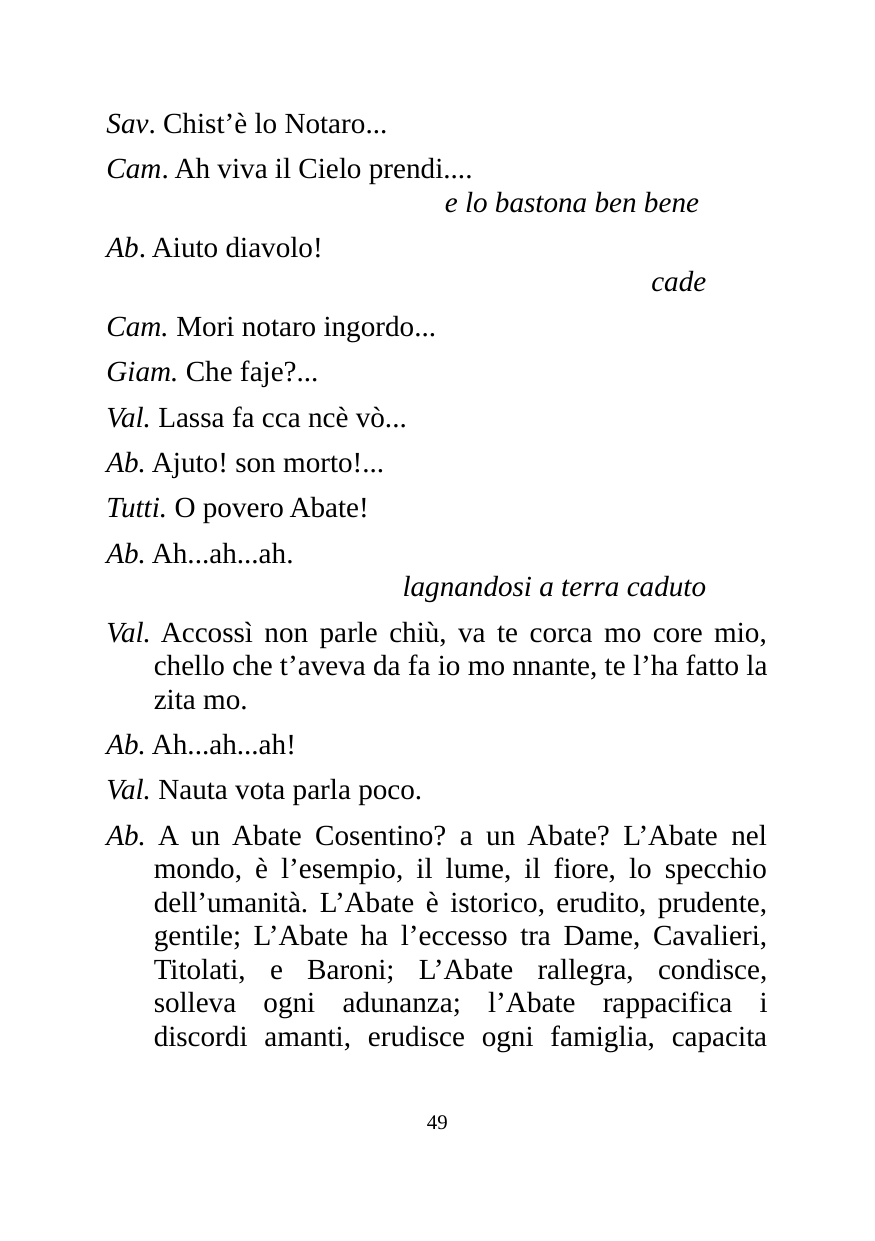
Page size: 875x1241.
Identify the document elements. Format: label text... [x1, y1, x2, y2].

text Val. Lassa fa cca ncè vò... [106, 400, 768, 433]
text Ab. Aiuto diavolo! [106, 230, 768, 264]
text Ab. Ajuto! son morto!... [106, 445, 768, 479]
text Cam. Mori notaro ingordo... [106, 309, 768, 343]
text Val. Accossì non parle chiù, va te corca mo core mio, chello che t’aveva da fa io mo nnante, te l’ha fatto la zita mo. [106, 615, 768, 715]
text Sav. Chist’è lo Notaro... [106, 106, 768, 140]
text e lo bastona ben bene [142, 185, 709, 219]
text Ab. A un Abate Cosentino? a un Abate? L’Abate nel mondo, è l’esempio, il lume, il fiore, lo specchio dell’umanità. L’Abate è istorico, erudito, prudente, gentile; L’Abate ha l’eccesso tra Dame, Cavalieri, Titolati, e Baroni; L’Abate rallegra, condisce, solleva ogni adunanza; l’Abate rappacifica i discordi amanti, erudisce ogni famiglia, capacita [106, 818, 768, 1052]
text Tutti. O povero Abate! [106, 491, 768, 524]
text cade [142, 264, 709, 297]
text Giam. Che faje?... [106, 354, 768, 388]
text Ab. Ah...ah...ah. [106, 536, 768, 569]
text Cam. Ah viva il Cielo prendi.... [106, 152, 768, 185]
text lagnandosi a terra caduto [142, 569, 709, 603]
text Ab. Ah...ah...ah! [106, 727, 768, 761]
text Val. Nauta vota parla poco. [106, 772, 768, 806]
